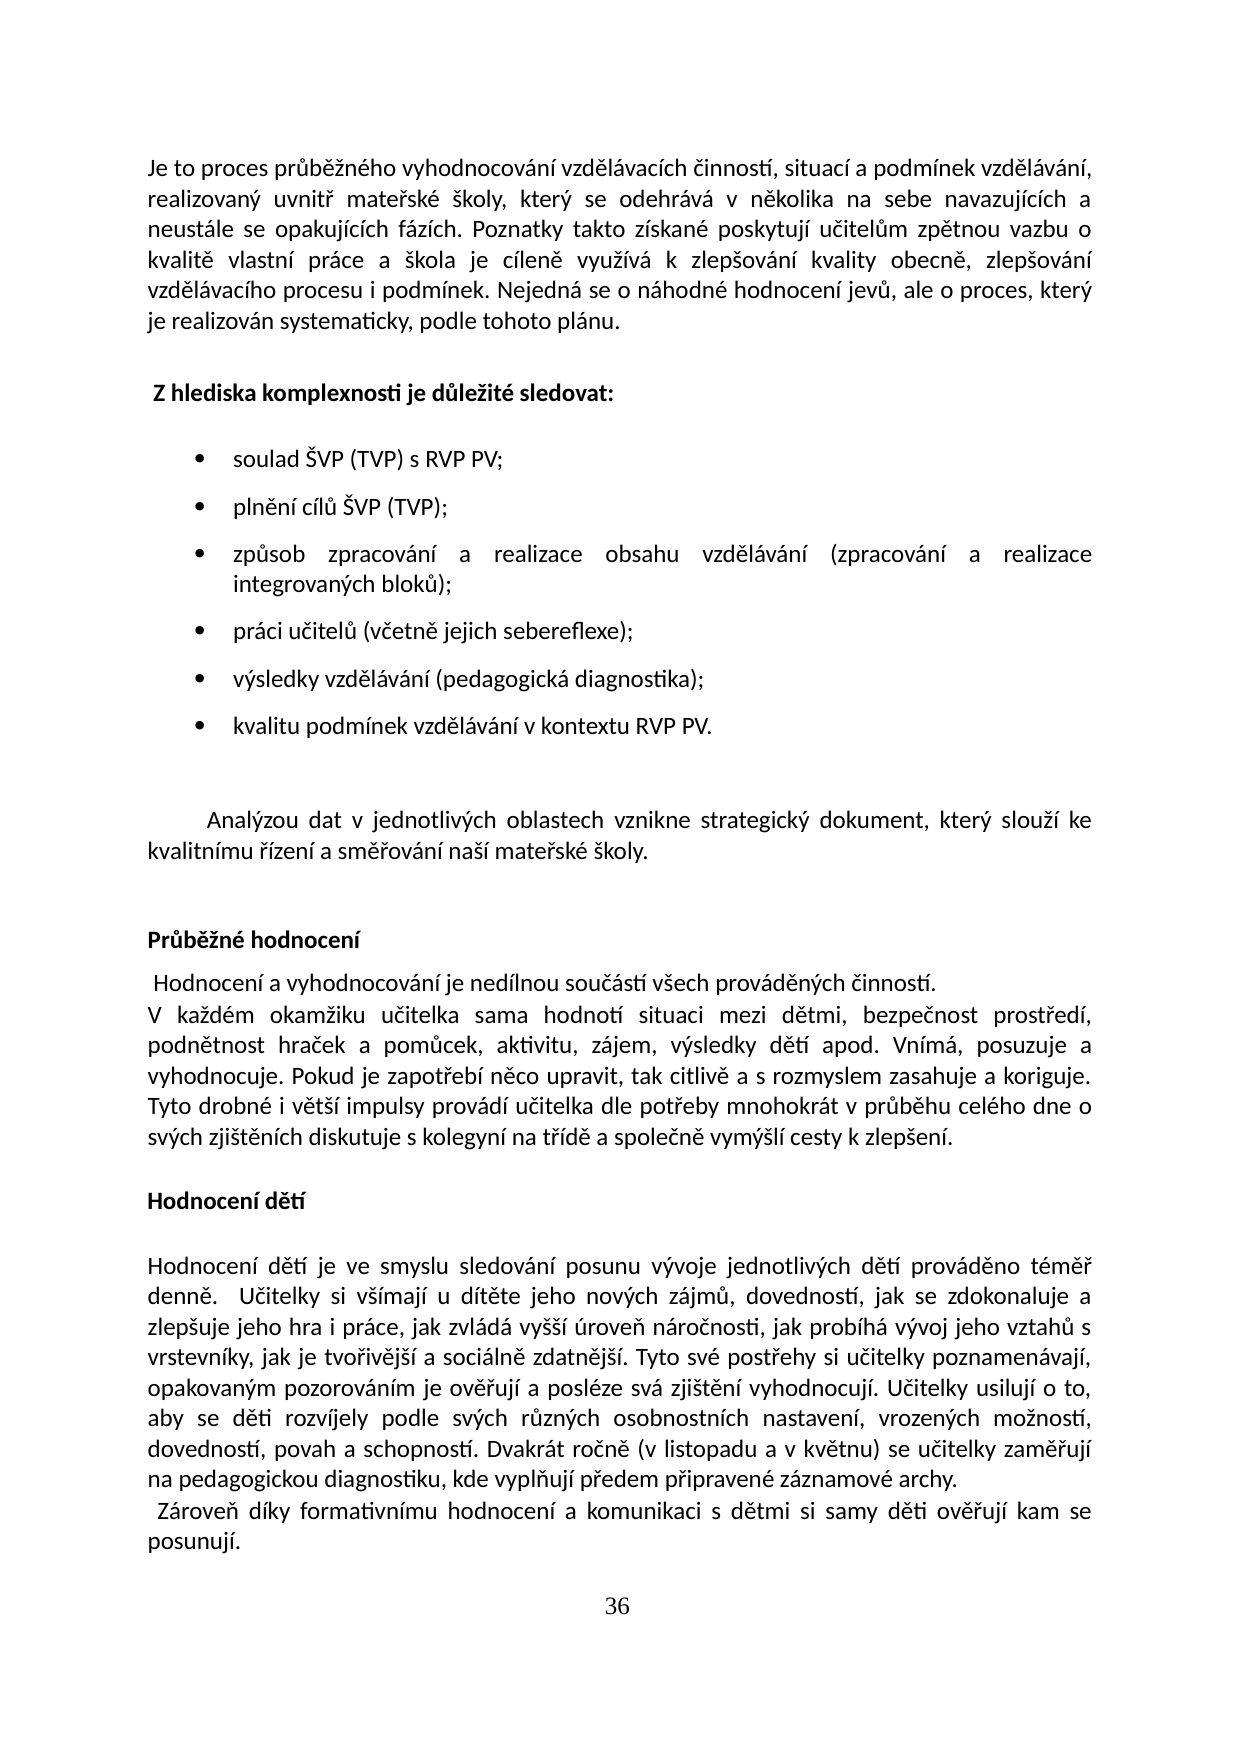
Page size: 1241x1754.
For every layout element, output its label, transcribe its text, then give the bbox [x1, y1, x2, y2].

text Hodnocení dětí [147, 1186, 1093, 1216]
text V každém okamžiku učitelka sama hodnotí situaci mezi dětmi, bezpečnost prostředí, podnětnost hraček a pomůcek, aktivitu, zájem, výsledky dětí apod. Vnímá, posuzuje a vyhodnocuje. Pokud je zapotřebí něco upravit, tak citlivě a s rozmyslem zasahuje a koriguje. Tyto drobné i větší impulsy provádí učitelka dle potřeby mnohokrát v průběhu celého dne o svých zjištěních diskutuje s kolegyní na třídě a společně vymýšlí cesty k zlepšení. [147, 999, 1093, 1152]
text Hodnocení dětí je ve smyslu sledování posunu vývoje jednotlivých dětí prováděno téměř denně. Učitelky si všímají u dítěte jeho nových zájmů, dovedností, jak se zdokonaluje a zlepšuje jeho hra i práce, jak zvládá vyšší úroveň náročnosti, jak probíhá vývoj jeho vztahů s vrstevníky, jak je tvořivější a sociálně zdatnější. Tyto své postřehy si učitelky poznamenávají, opakovaným pozorováním je ověřují a posléze svá zjištění vyhodnocují. Učitelky usilují o to, aby se děti rozvíjely podle svých různých osobnostních nastavení, vrozených možností, dovedností, povah a schopností. Dvakrát ročně (v listopadu a v květnu) se učitelky zaměřují na pedagogickou diagnostiku, kde vyplňují předem připravené záznamové archy. [147, 1250, 1093, 1494]
list kvalitu podmínek vzdělávání v kontextu RVP PV. [195, 710, 1093, 740]
list výsledky vzdělávání (pedagogická diagnostika); [195, 663, 1093, 693]
list práci učitelů (včetně jejich sebereflexe); [195, 616, 1093, 646]
list způsob zpracování a realizace obsahu vzdělávání (zpracování a realizace integrovaných bloků); [195, 538, 1093, 599]
text Analýzou dat v jednotlivých oblastech vznikne strategický dokument, který slouží ke kvalitnímu řízení a směřování naší mateřské školy. [147, 804, 1093, 865]
text Zároveň díky formativnímu hodnocení a komunikaci s dětmi si samy děti ověřují kam se posunují. [147, 1495, 1093, 1556]
text Hodnocení a vyhodnocování je nedílnou součástí všech prováděných činností. [147, 967, 1093, 998]
list soulad ŠVP (TVP) s RVP PV; [195, 443, 1093, 474]
list plnění cílů ŠVP (TVP); [195, 491, 1093, 521]
text Průběžné hodnocení [147, 924, 1093, 955]
text Je to proces průběžného vyhodnocování vzdělávacích činností, situací a podmínek vzdělávání, realizovaný uvnitř mateřské školy, který se odehrává v několika na sebe navazujících a neustále se opakujících fázích. Poznatky takto získané poskytují učitelům zpětnou vazbu o kvalitě vlastní práce a škola je cíleně využívá k zlepšování kvality obecně, zlepšování vzdělávacího procesu i podmínek. Nejedná se o náhodné hodnocení jevů, ale o proces, který je realizován systematicky, podle tohoto plánu. [147, 152, 1093, 336]
text Z hlediska komplexnosti je důležité sledovat: [147, 378, 1093, 408]
